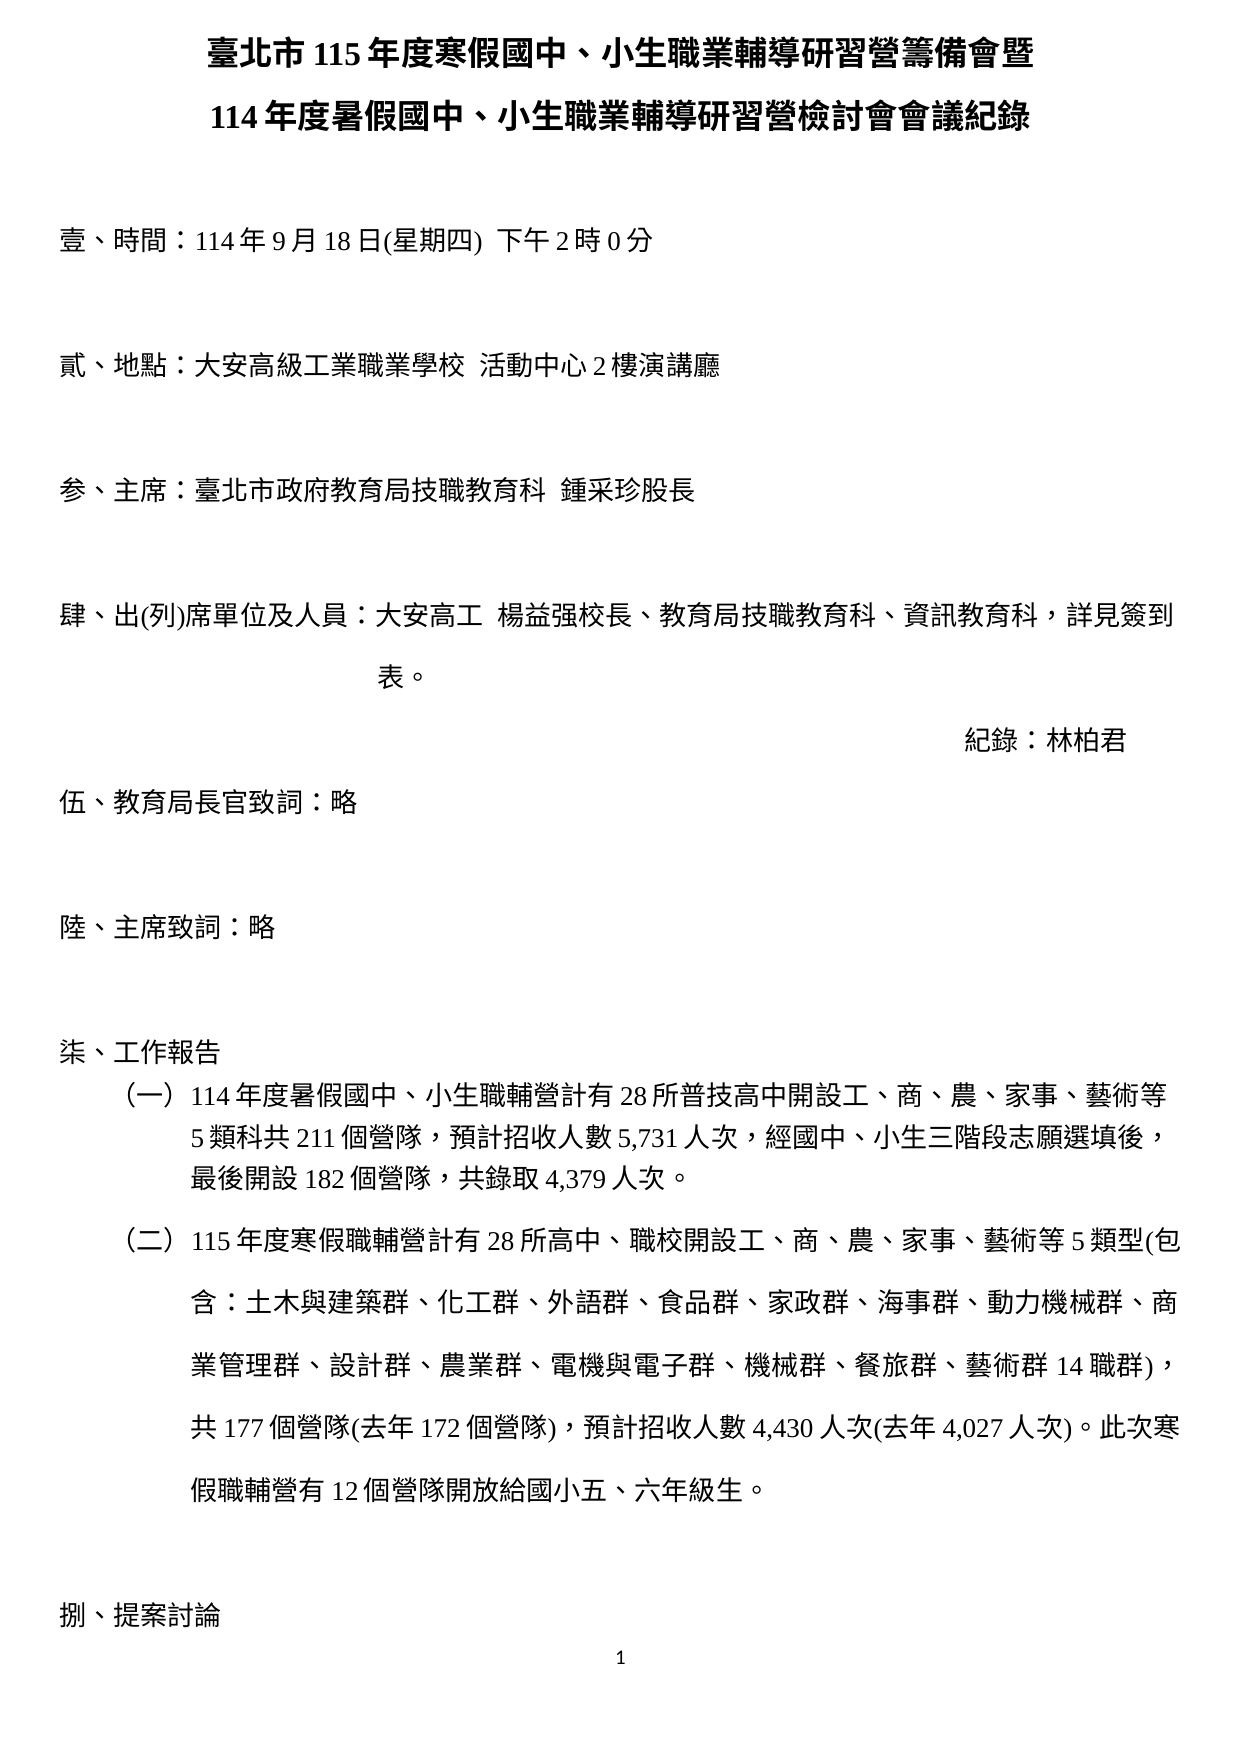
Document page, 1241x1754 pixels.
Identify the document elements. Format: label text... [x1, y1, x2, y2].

text 陸、主席致詞：略 [59, 884, 1181, 947]
text 参、主席：臺北市政府教育局技職教育科 鍾采珍股長 [59, 447, 1181, 509]
text 114年度暑假國中、小生職業輔導研習營檢討會會議紀錄 [59, 72, 1181, 134]
text 紀錄：林柏君 [59, 697, 1127, 759]
text 臺北市115年度寒假國中、小生職業輔導研習營籌備會暨 [59, 9, 1181, 72]
text 貳、地點：大安高級工業職業學校 活動中心2樓演講廳 [59, 322, 1181, 384]
text 捌、提案討論 [59, 1572, 1181, 1634]
text 壹、時間：114年9月18日(星期四) 下午2時0分 [59, 197, 1181, 259]
text （一）114年度暑假國中、小生職輔營計有28所普技高中開設工、商、農、家事、藝術等5類科共211個營隊，預計招收人數5,731人次，經國中、小生三階段志願選填後，最後開設182個營隊，共錄取4,379人次。 [109, 1072, 1181, 1197]
text （二）115年度寒假職輔營計有28所高中、職校開設工、商、農、家事、藝術等5類型(包含：土木與建築群、化工群、外語群、食品群、家政群、海事群、動力機械群、商業管理群、設計群、農業群、電機與電子群、機械群、餐旅群、藝術群14職群)，共177個營隊(去年172個營隊)，預計招收人數4,430人次(去年4,027人次)。此次寒假職輔營有12個營隊開放給國小五、六年級生。 [109, 1197, 1181, 1509]
text 柒、工作報告 [59, 1009, 1181, 1072]
text 伍、教育局長官致詞：略 [59, 759, 1181, 822]
text 肆、出(列)席單位及人員：大安高工 楊益强校長、教育局技職教育科、資訊教育科，詳見簽到表。 [59, 572, 1181, 697]
